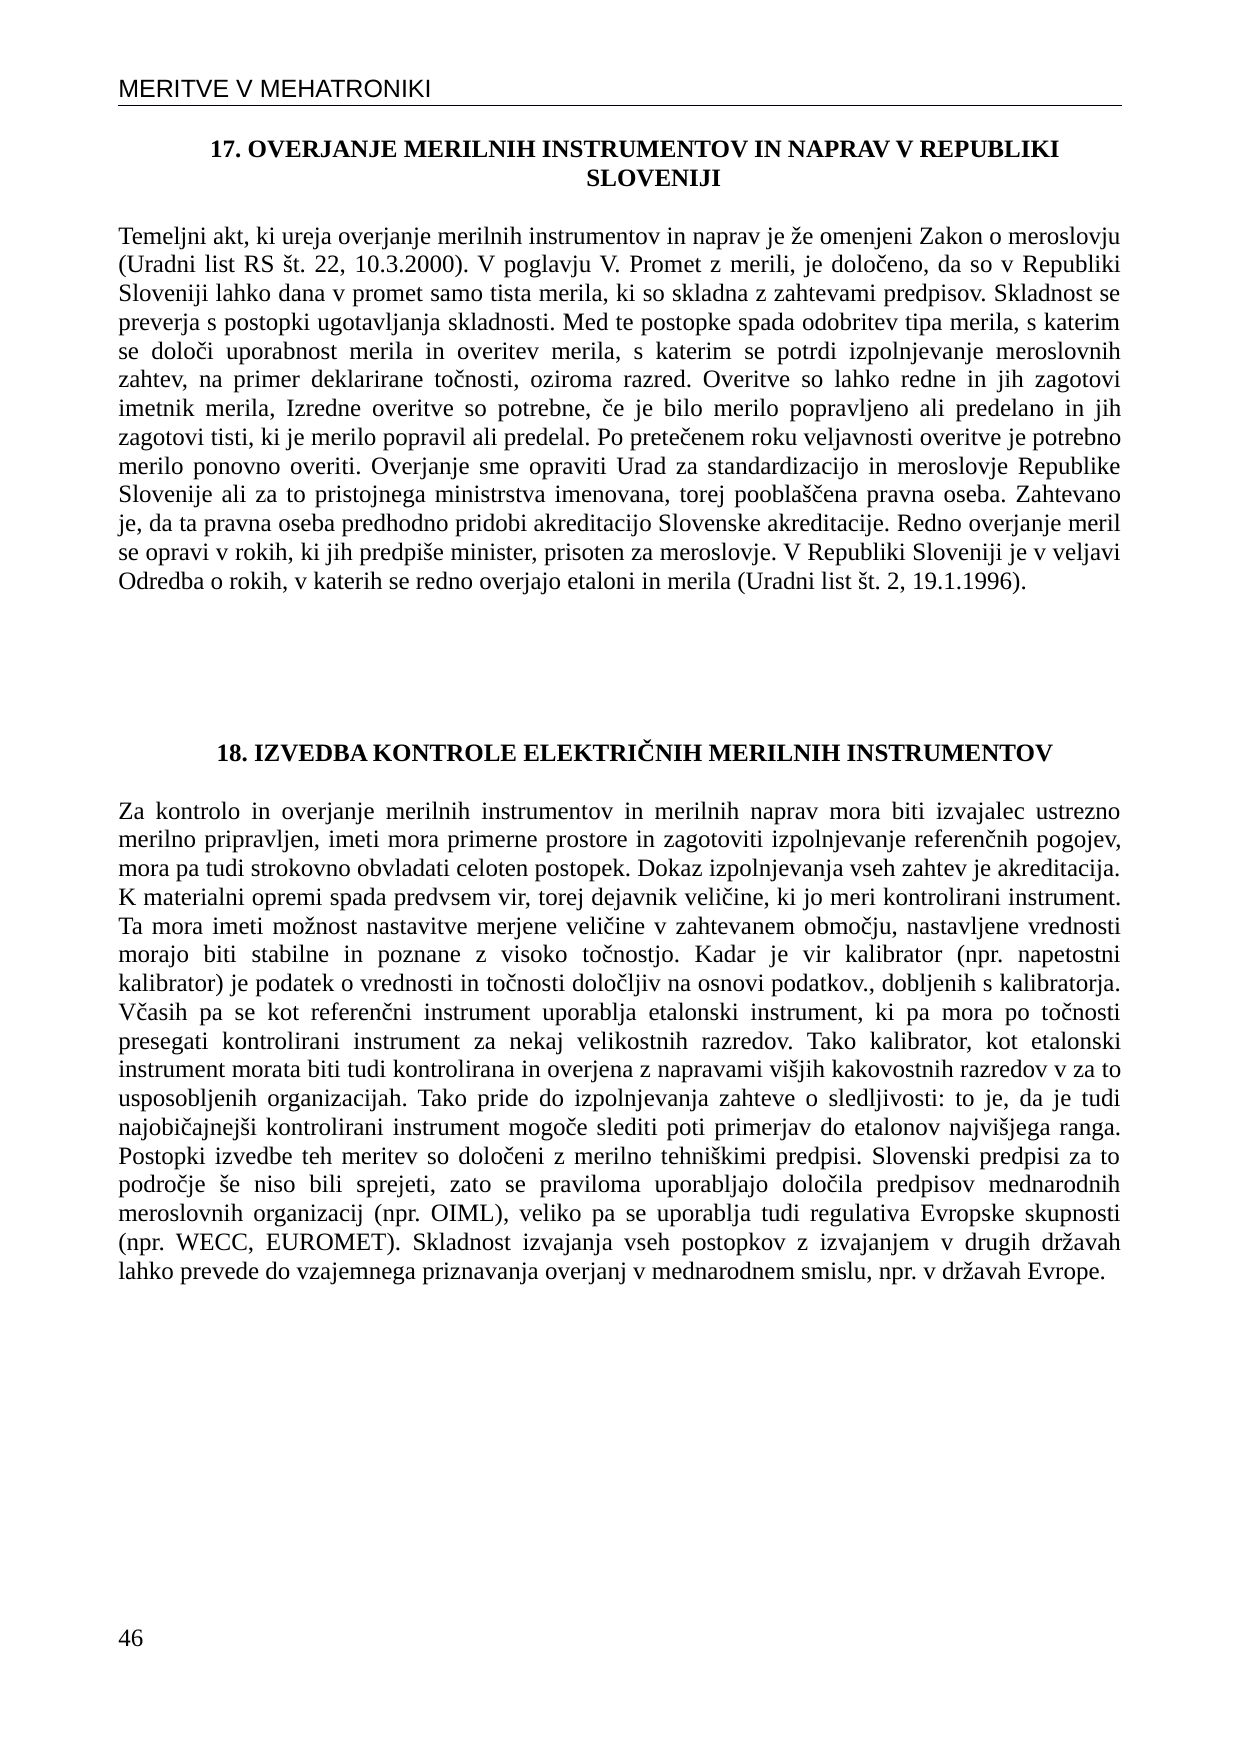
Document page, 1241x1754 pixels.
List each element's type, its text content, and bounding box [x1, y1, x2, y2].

text Temeljni akt, ki ureja overjanje merilnih instrumentov in naprav je že omenjeni Zakon o meroslovju (Uradni list RS št. 22, 10.3.2000). V poglavju V. Promet z merili, je določeno, da so v Republiki Sloveniji lahko dana v promet samo tista merila, ki so skladna z zahtevami predpisov. Skladnost se preverja s postopki ugotavljanja skladnosti. Med te postopke spada odobritev tipa merila, s katerim se določi uporabnost merila in overitev merila, s katerim se potrdi izpolnjevanje meroslovnih zahtev, na primer deklarirane točnosti, oziroma razred. Overitve so lahko redne in jih zagotovi imetnik merila, Izredne overitve so potrebne, če je bilo merilo popravljeno ali predelano in jih zagotovi tisti, ki je merilo popravil ali predelal. Po pretečenem roku veljavnosti overitve je potrebno merilo ponovno overiti. Overjanje sme opraviti Urad za standardizacijo in meroslovje Republike Slovenije ali za to pristojnega ministrstva imenovana, torej pooblaščena pravna oseba. Zahtevano je, da ta pravna oseba predhodno pridobi akreditacijo Slovenske akreditacije. Redno overjanje meril se opravi v rokih, ki jih predpiše minister, prisoten za meroslovje. V Republiki Sloveniji je v veljavi Odredba o rokih, v katerih se redno overjajo etaloni in merila (Uradni list št. 2, 19.1.1996). [118, 221, 1122, 594]
text K materialni opremi spada predvsem vir, torej dejavnik veličine, ki jo meri kontrolirani instrument. Ta mora imeti možnost nastavitve merjene veličine v zahtevanem območju, nastavljene vrednosti morajo biti stabilne in poznane z visoko točnostjo. Kadar je vir kalibrator (npr. napetostni kalibrator) je podatek o vrednosti in točnosti določljiv na osnovi podatkov., dobljenih s kalibratorja. Včasih pa se kot referenčni instrument uporablja etalonski instrument, ki pa mora po točnosti presegati kontrolirani instrument za nekaj velikostnih razredov. Tako kalibrator, kot etalonski instrument morata biti tudi kontrolirana in overjena z napravami višjih kakovostnih razredov v za to usposobljenih organizacijah. Tako pride do izpolnjevanja zahteve o sledljivosti: to je, da je tudi najobičajnejši kontrolirani instrument mogoče slediti poti primerjav do etalonov najvišjega ranga. Postopki izvedbe teh meritev so določeni z merilno tehniškimi predpisi. Slovenski predpisi za to področje še niso bili sprejeti, zato se praviloma uporabljajo določila predpisov mednarodnih meroslovnih organizacij (npr. OIML), veliko pa se uporablja tudi regulativa Evropske skupnosti (npr. WECC, EUROMET). Skladnost izvajanja vseh postopkov z izvajanjem v drugih državah lahko prevede do vzajemnega priznavanja overjanj v mednarodnem smislu, npr. v državah Evrope. [118, 882, 1122, 1284]
subtitle OVERJANJE MERILNIH INSTRUMENTOV IN NAPRAV V REPUBLIKI SLOVENIJI [148, 134, 1122, 192]
subtitle IZVEDBA KONTROLE ELEKTRIČNIH MERILNIH INSTRUMENTOV [148, 738, 1122, 767]
text Za kontrolo in overjanje merilnih instrumentov in merilnih naprav mora biti izvajalec ustrezno merilno pripravljen, imeti mora primerne prostore in zagotoviti izpolnjevanje referenčnih pogojev, mora pa tudi strokovno obvladati celoten postopek. Dokaz izpolnjevanja vseh zahtev je akreditacija. [118, 796, 1122, 882]
